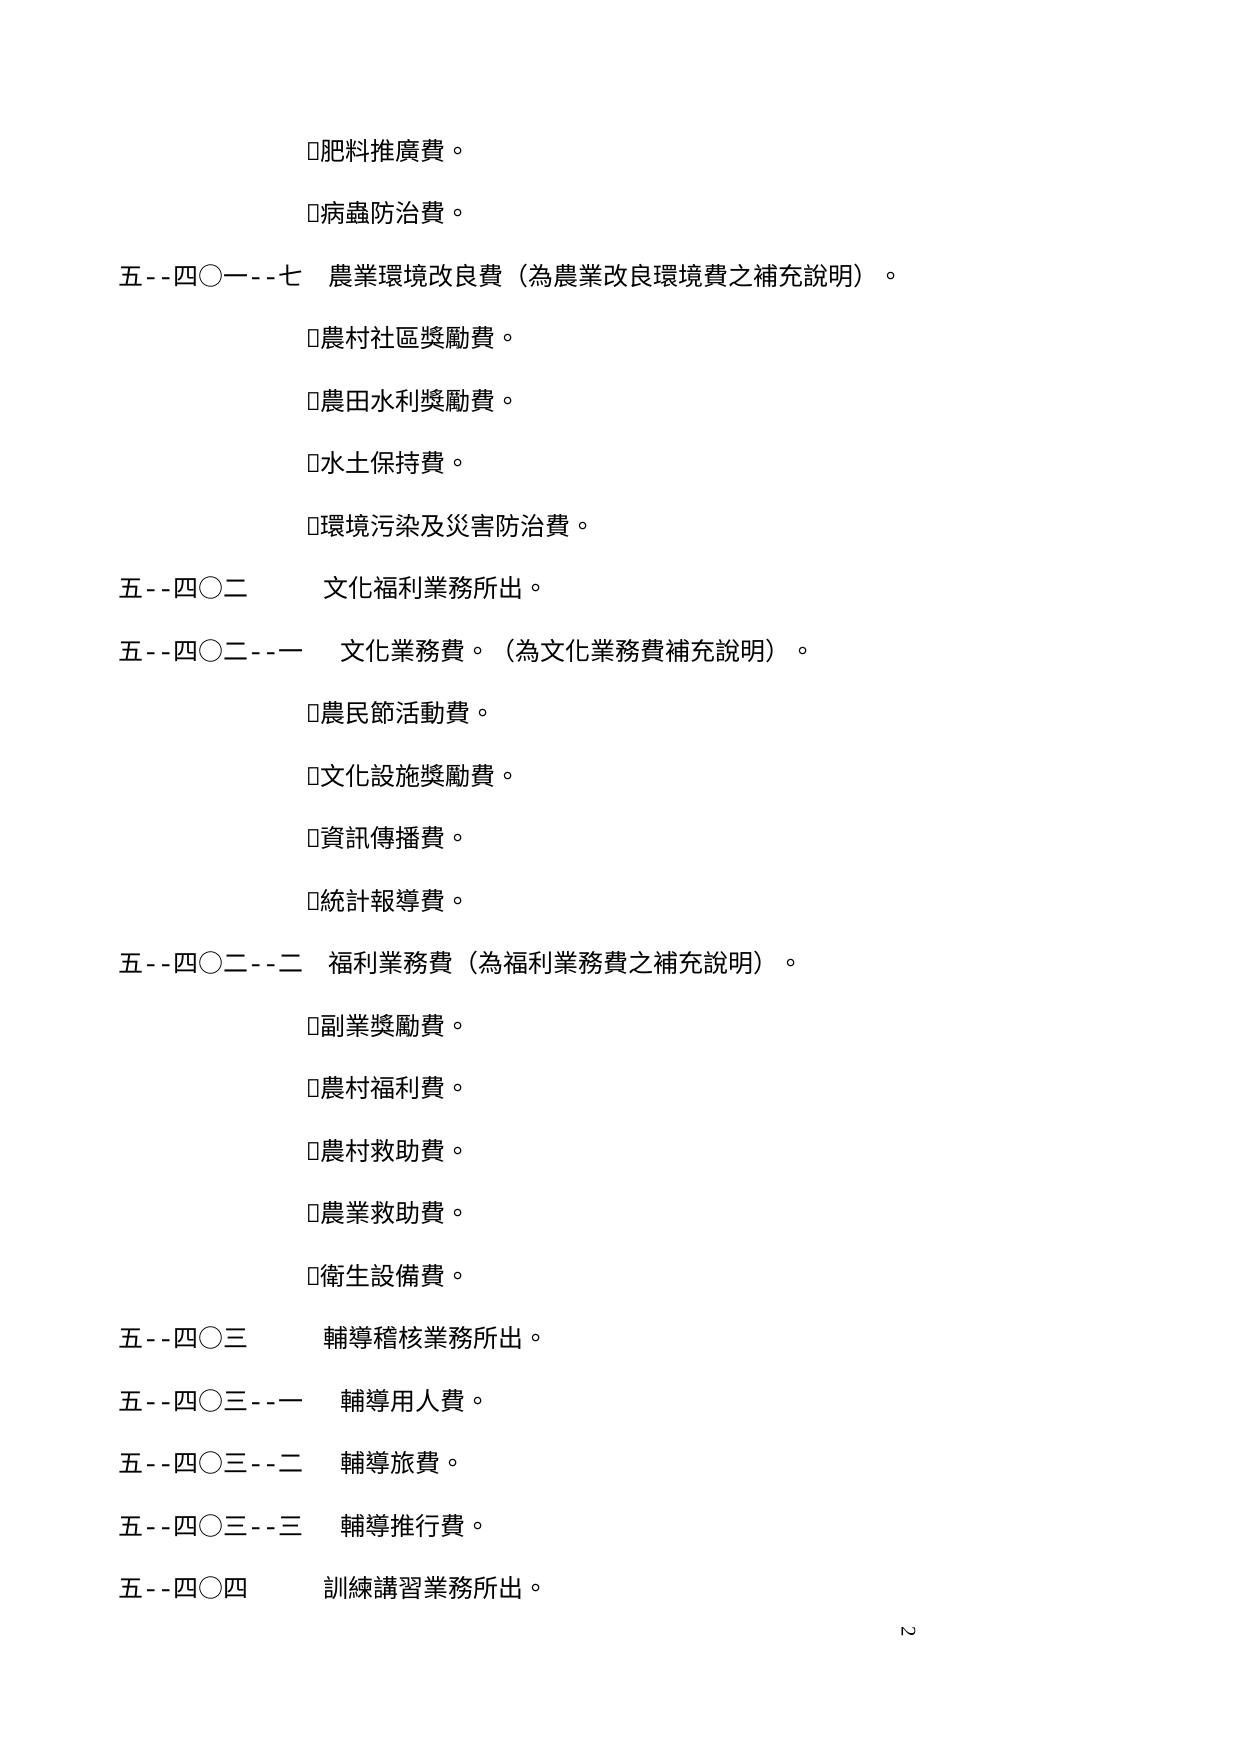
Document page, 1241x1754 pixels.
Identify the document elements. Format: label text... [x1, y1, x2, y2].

text 五--四○二--二 福利業務費（為福利業務費之補充說明）。 [118, 920, 1122, 983]
text 農村福利費。 [168, 1045, 1122, 1108]
text 農田水利獎勵費。 [168, 358, 1122, 420]
text 農業救助費。 [168, 1170, 1122, 1233]
text 水土保持費。 [168, 420, 1122, 483]
text 五--四○二--一 文化業務費。（為文化業務費補充說明）。 [118, 608, 1122, 670]
text 五--四○三--三 輔導推行費。 [118, 1483, 1122, 1545]
text 農村救助費。 [168, 1108, 1122, 1170]
text 文化設施獎勵費。 [168, 733, 1122, 795]
text 農村社區獎勵費。 [168, 295, 1122, 358]
text 統計報導費。 [168, 858, 1122, 920]
text 農民節活動費。 [168, 670, 1122, 733]
text 五--四○三--一 輔導用人費。 [118, 1358, 1122, 1420]
text 五--四○一--七 農業環境改良費（為農業改良環境費之補充說明）。 [118, 233, 1122, 295]
text 五--四○三 輔導稽核業務所出。 [118, 1295, 1122, 1358]
text 衛生設備費。 [168, 1233, 1122, 1295]
text 副業獎勵費。 [168, 983, 1122, 1045]
text 五--四○四 訓練講習業務所出。 [118, 1545, 1122, 1608]
text 環境污染及災害防治費。 [168, 483, 1122, 545]
text 病蟲防治費。 [168, 170, 1122, 233]
text 資訊傳播費。 [168, 795, 1122, 858]
text 肥料推廣費。 [168, 108, 1122, 170]
text 五--四○三--二 輔導旅費。 [118, 1420, 1122, 1483]
text 五--四○二 文化福利業務所出。 [118, 545, 1122, 608]
